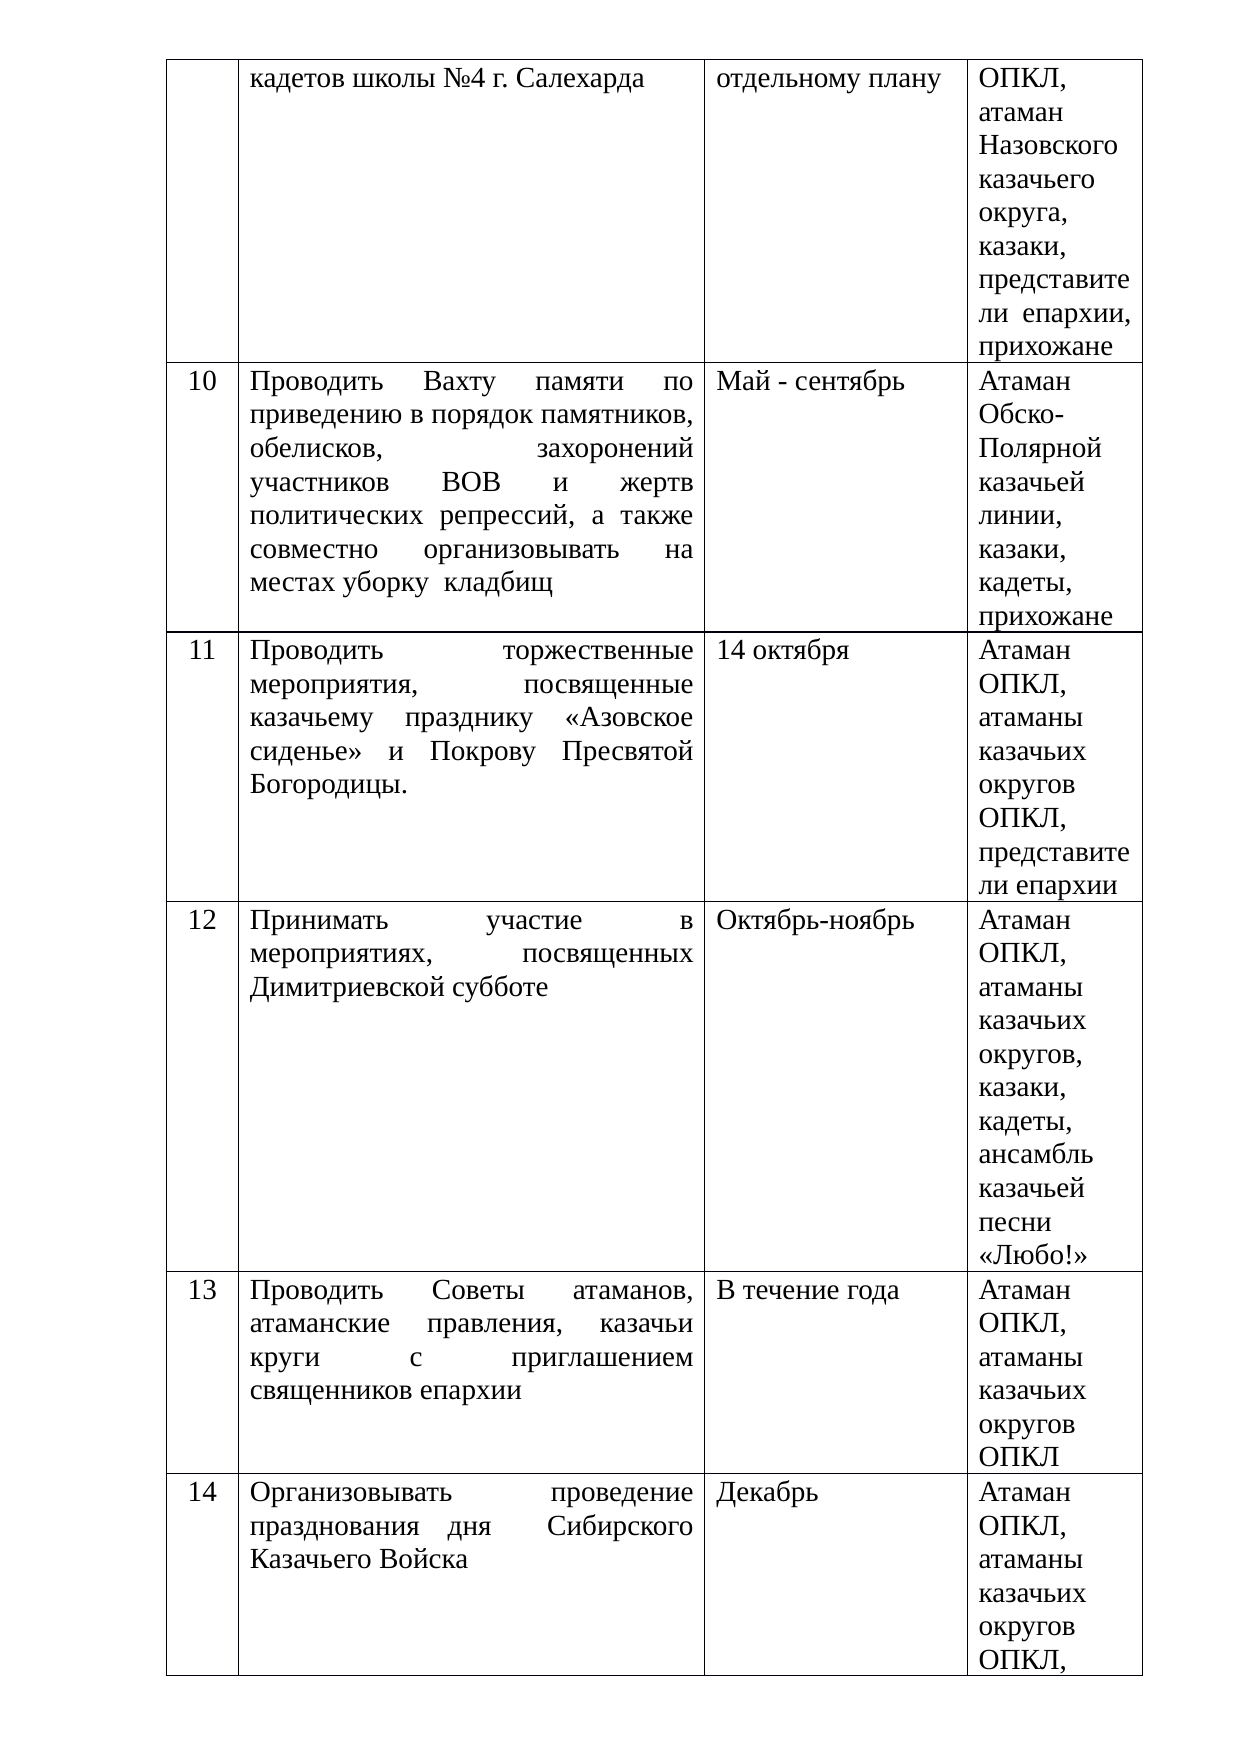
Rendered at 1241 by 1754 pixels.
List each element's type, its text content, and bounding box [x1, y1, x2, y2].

table_cell Атаман ОПКЛ, атаманы казачьих округов ОПКЛ, [968, 1474, 1142, 1675]
table_cell Атаман ОПКЛ, атаманы казачьих округов ОПКЛ, представители епархии [968, 633, 1142, 901]
table_cell 13 [167, 1272, 238, 1473]
table_cell Декабрь [705, 1474, 967, 1675]
table_cell В течение года [705, 1272, 967, 1473]
table_cell 12 [167, 902, 238, 1271]
table_cell Проводить Советы атаманов, атаманские правления, казачьи круги с приглашением священников епархии [239, 1272, 704, 1473]
table_cell Атаман ОПКЛ, атаманы казачьих округов ОПКЛ [968, 1272, 1142, 1473]
table_cell Октябрь-ноябрь [705, 902, 967, 1271]
table_cell Организовывать проведение празднования дня Сибирского Казачьего Войска [239, 1474, 704, 1675]
table_cell кадетов школы №4 г. Салехарда [239, 60, 704, 362]
table_cell отдельному плану [705, 60, 967, 362]
table_cell Проводить Вахту памяти по приведению в порядок памятников, обелисков, захоронений участников ВОВ и жертв политических репрессий, а также совместно организовывать на местах уборку кладбищ [239, 363, 704, 631]
table_cell 14 [167, 1474, 238, 1675]
table_cell Атаман ОПКЛ, атаманы казачьих округов, казаки, кадеты, ансамбль казачьей песни «Любо!» [968, 902, 1142, 1271]
table_cell Май - сентябрь [705, 363, 967, 631]
table_cell [167, 60, 238, 362]
table_cell 11 [167, 633, 238, 901]
table_cell Принимать участие в мероприятиях, посвященных Димитриевской субботе [239, 902, 704, 1271]
table_cell 14 октября [705, 633, 967, 901]
table_cell Атаман Обско-Полярной казачьей линии, казаки, кадеты, прихожане [968, 363, 1142, 631]
table_cell 10 [167, 363, 238, 631]
table_cell Проводить торжественные мероприятия, посвященные казачьему празднику «Азовское сиденье» и Покрову Пресвятой Богородицы. [239, 633, 704, 901]
table_cell ОПКЛ, атаман Назовского казачьего округа, казаки, представители епархии, прихожане [968, 60, 1142, 362]
